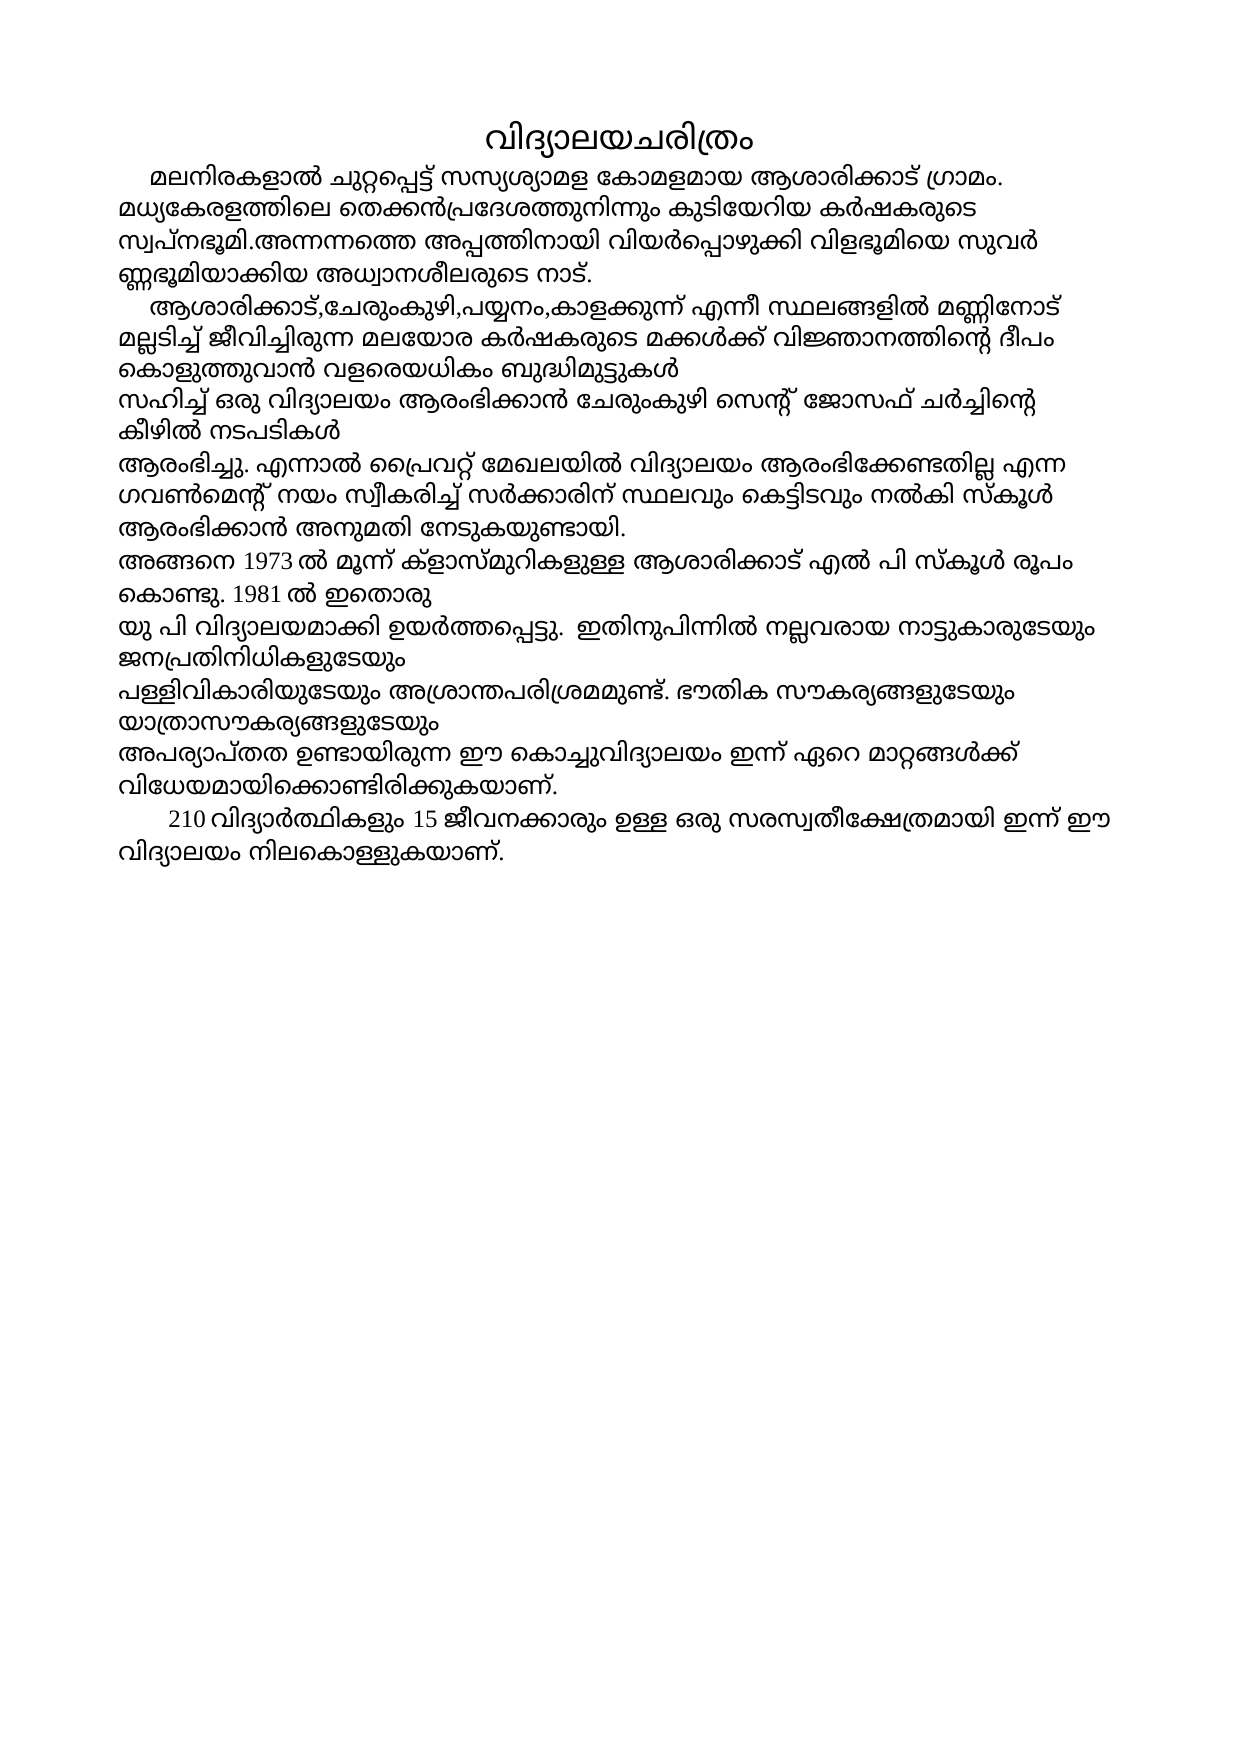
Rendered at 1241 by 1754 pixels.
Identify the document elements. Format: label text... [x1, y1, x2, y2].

text അങ്ങനെ 1973ല്‍ മൂന്ന് ക്ളാസ്മുറികളുള്ള ആശാരിക്കാട് എല്‍ പി സ്കൂള്‍ രൂപം കൊണ്ടു. 1981ല്‍ ഇതൊരു [118, 546, 1122, 612]
text യു പി വിദ്യാലയമാക്കി ഉയര്‍ത്തപ്പെട്ടു. ഇതിനുപിന്നില്‍ നല്ലവരായ നാട്ടുകാരുടേയും ജനപ്രതിനിധികളുടേയും [118, 612, 1122, 676]
text ആശാരിക്കാട്,ചേരുംകുഴി,പയ്യനം,കാളക്കുന്ന് എന്നീ സ്ഥലങ്ങളില്‍ മണ്ണിനോട് മല്ലടിച്ച് ജീവിച്ചിരുന്ന മലയോര കര്‍ഷകരുടെ മക്കള്‍ക്ക് വിജ്ഞാനത്തിന്റെ ദീപം കൊളുത്തുവാന്‍ വളരെയധികം ബുദ്ധിമുട്ടുകള്‍ [118, 292, 1122, 387]
text മലനിരകളാല്‍ ചുറ്റപ്പെട്ട് സസ്യശ്യാമള കോമളമായ ആശാരിക്കാട് ഗ്രാമം. മധ്യകേരളത്തിലെ തെക്കന്‍പ്രദേശത്തുനിന്നും കുടിയേറിയ കര്‍ഷകരുടെ സ്വപ്നഭൂമി.അന്നന്നത്തെ അപ്പത്തിനായി വിയര്‍പ്പൊഴുക്കി വിളഭൂമിയെ സുവര്‍ണ്ണഭൂമിയാക്കിയ അധ്വാനശീലരുടെ നാട്. [118, 162, 1122, 292]
text അപര്യാപ്തത ഉണ്ടായിരുന്ന ഈ കൊച്ചുവിദ്യാലയം ഇന്ന് ഏറെ മാറ്റങ്ങള്‍ക്ക് വിധേയമായിക്കൊണ്ടിരിക്കുകയാണ്. [118, 740, 1122, 804]
text 210വിദ്യാര്‍ത്ഥികളും 15 ജീവനക്കാരും ഉള്ള ഒരു സരസ്വതീക്ഷേത്രമായി ഇന്ന് ഈ വിദ്യാലയം നിലകൊള്ളുകയാണ്. [118, 804, 1122, 870]
text പള്ളിവികാരിയുടേയും അശ്രാന്തപരിശ്രമമുണ്ട്. ഭൗതിക സൗകര്യങ്ങളുടേയും യാത്രാസൗകര്യങ്ങളുടേയും [118, 676, 1122, 740]
text സഹിച്ച് ഒരു വിദ്യാലയം ആരംഭിക്കാന്‍ ചേരുംകുഴി സെന്‍റ് ജോസഫ് ചര്‍ച്ചിന്റെ കീഴില്‍ നടപടികള്‍ [118, 387, 1122, 449]
text വിദ്യാലയചരിത്രം [118, 118, 1122, 162]
text ആരംഭിച്ചു. എന്നാല്‍ പ്രൈവറ്റ് മേഖലയില്‍ വിദ്യാലയം ആരംഭിക്കേണ്ടതില്ല എന്ന ഗവണ്‍മെന്റ് നയം സ്വീകരിച്ച് സര്‍ക്കാരിന് സ്ഥലവും കെട്ടിടവും നല്‍കി സ്കൂള്‍ ആരംഭിക്കാന്‍ അനുമതി നേടുകയുണ്ടായി. [118, 449, 1122, 546]
